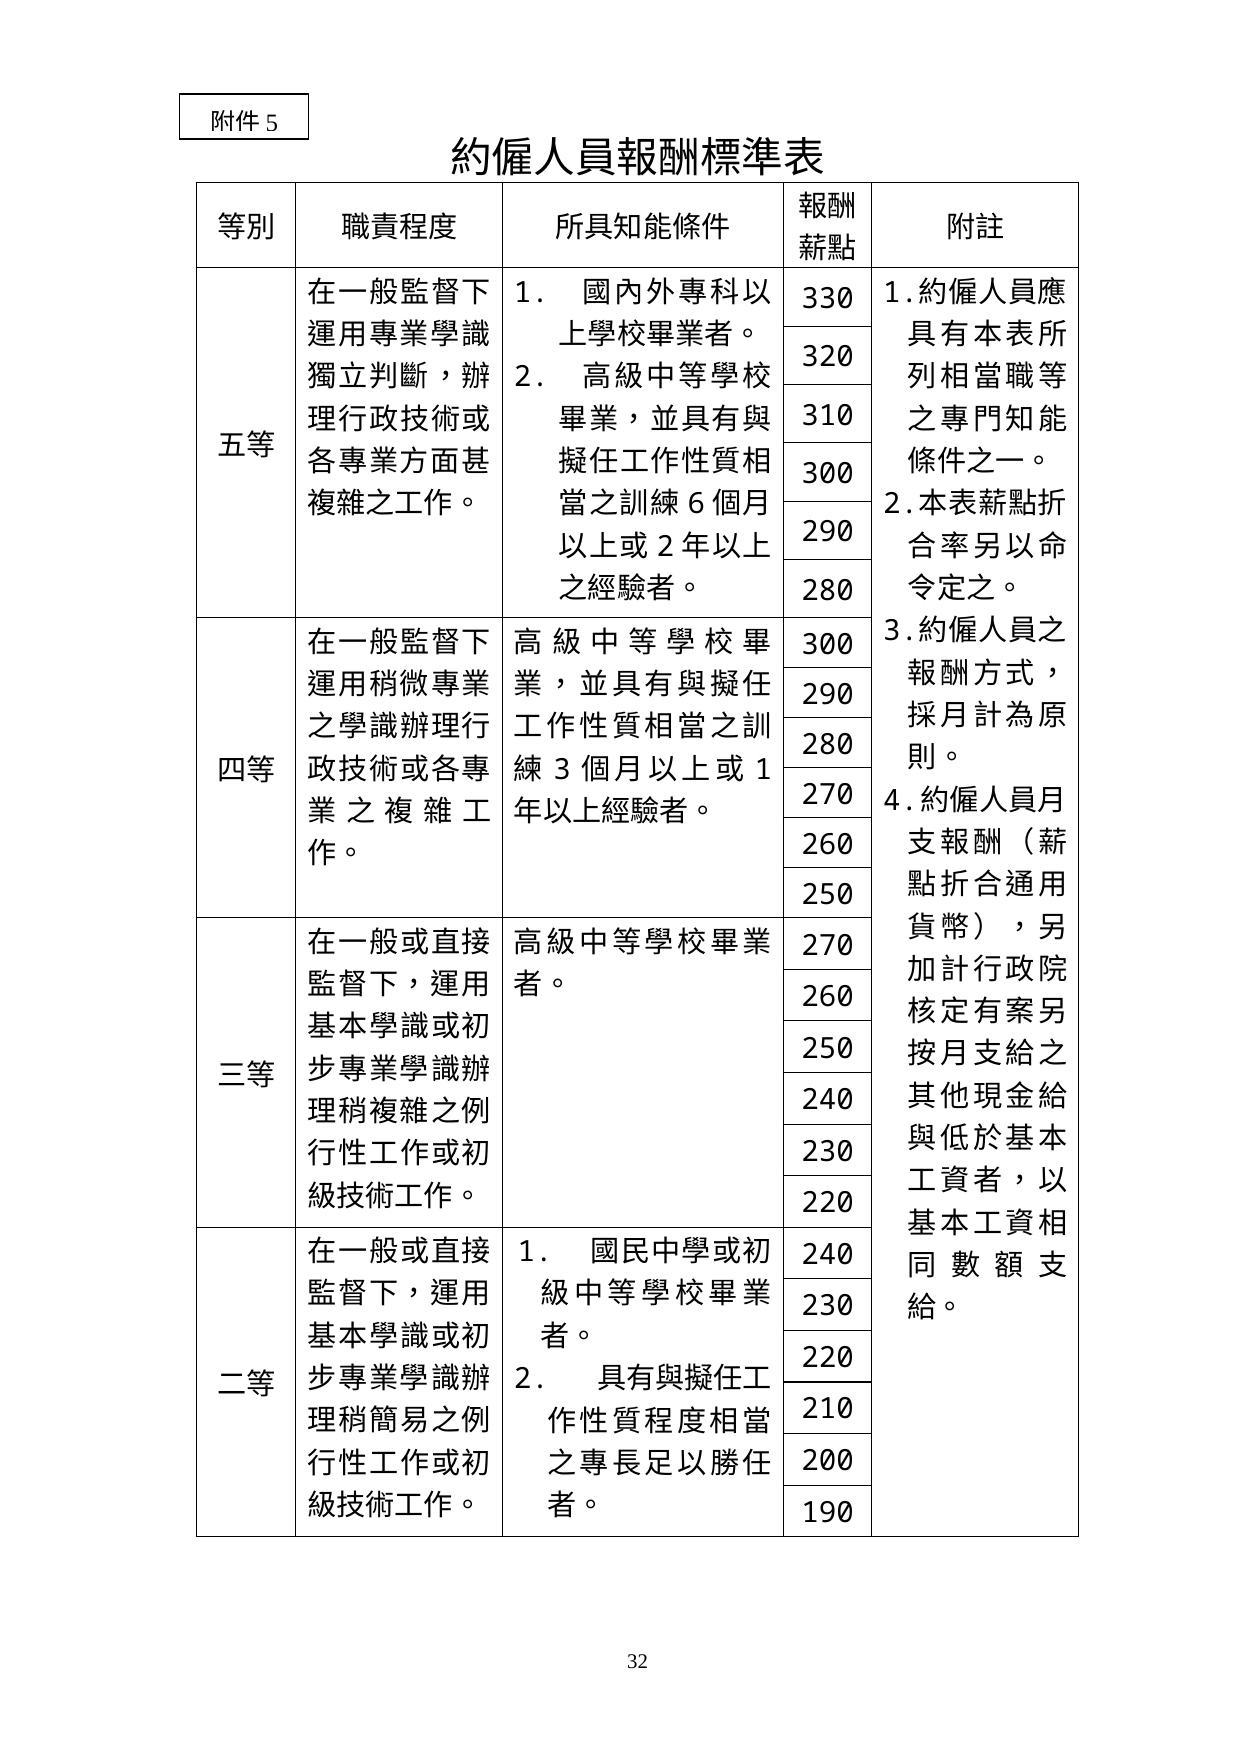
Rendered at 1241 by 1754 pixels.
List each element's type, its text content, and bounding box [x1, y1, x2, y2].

table_cell 二等 [197, 1228, 295, 1536]
table_cell 240 [784, 1073, 871, 1123]
table_cell 190 [784, 1486, 871, 1536]
table_cell 300 [784, 443, 871, 501]
table_header 報酬薪點 [784, 183, 871, 267]
table_cell 250 [784, 868, 871, 917]
table_cell 230 [784, 1125, 871, 1175]
table_header 所具知能條件 [503, 183, 783, 267]
table_cell 220 [784, 1176, 871, 1227]
table_cell 260 [784, 818, 871, 867]
table_header 職責程度 [296, 183, 502, 267]
table_cell 200 [784, 1434, 871, 1484]
table_cell 260 [784, 970, 871, 1020]
table_cell 270 [784, 768, 871, 817]
table_cell 240 [784, 1228, 871, 1278]
table_cell 330 [784, 268, 871, 326]
table_cell 四等 [197, 618, 295, 917]
table_cell 在一般監督下運用稍微專業之學識辦理行政技術或各專業之複雜工作。 [296, 618, 502, 917]
table_cell 五等 [197, 268, 295, 617]
table_header 附註 [872, 183, 1078, 267]
table_cell 三等 [197, 918, 295, 1227]
table_cell 280 [784, 718, 871, 767]
table_cell 290 [784, 502, 871, 559]
table_cell 230 [784, 1279, 871, 1330]
table_header 等別 [197, 183, 295, 267]
text [180, 95, 308, 138]
table_cell 國民中學或初級中等學校畢業者。 具有與擬任工作性質程度相當之專長足以勝任者。 [503, 1228, 783, 1536]
text 約僱人員報酬標準表 [187, 136, 1087, 182]
table_cell 280 [784, 560, 871, 617]
table_cell 300 [784, 618, 871, 667]
table_cell 310 [784, 385, 871, 442]
table_cell 國內外專科以上學校畢業者。 高級中等學校畢業，並具有與擬任工作性質相當之訓練6個月以上或2年以上之經驗者。 [503, 268, 783, 617]
table_cell 在一般或直接監督下，運用基本學識或初步專業學識辦理稍簡易之例行性工作或初級技術工作。 [296, 1228, 502, 1536]
table_cell 220 [784, 1331, 871, 1381]
table_cell 1.約僱人員應具有本表所列相當職等之專門知能條件之一。 2.本表薪點折合率另以命令定之。 3.約僱人員之報酬方式，採月計為原則。 4.約僱人員月支報酬（薪點折合通用貨幣），另加計行政院核定有案另按月支給之其他現金給與低於基本工資者，以基本工資相同數額支給。 [872, 268, 1078, 1536]
text 附件5 [195, 102, 293, 131]
table_cell 250 [784, 1021, 871, 1072]
table_cell 在一般或直接監督下，運用基本學識或初步專業學識辦理稍複雜之例行性工作或初級技術工作。 [296, 918, 502, 1227]
table_cell 高級中等學校畢業者。 [503, 918, 783, 1227]
table_cell 210 [784, 1383, 871, 1433]
table_cell 290 [784, 668, 871, 717]
table_cell 320 [784, 327, 871, 384]
table_cell 270 [784, 918, 871, 969]
table_cell 在一般監督下運用專業學識獨立判斷，辦理行政技術或各專業方面甚複雜之工作。 [296, 268, 502, 617]
table_cell 高級中等學校畢業，並具有與擬任工作性質相當之訓練3個月以上或1年以上經驗者。 [503, 618, 783, 917]
